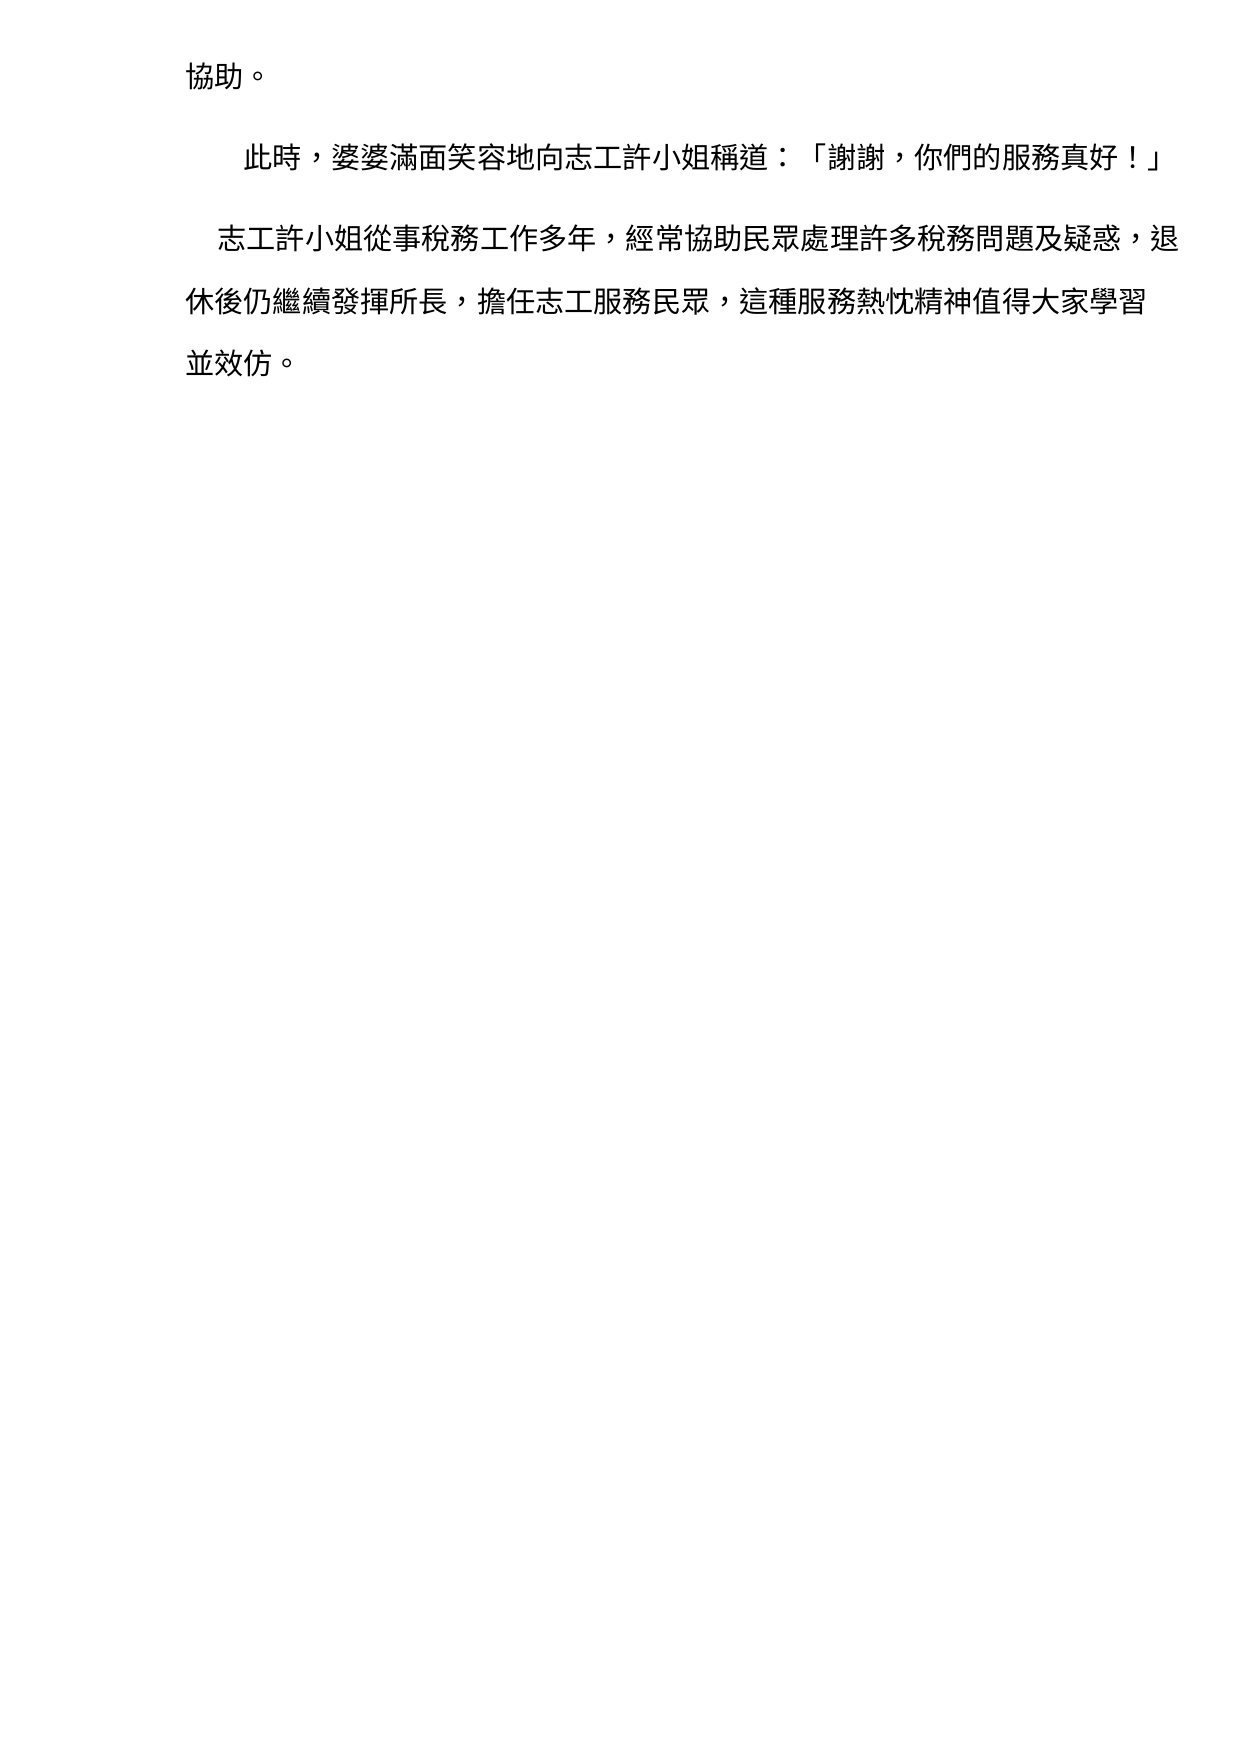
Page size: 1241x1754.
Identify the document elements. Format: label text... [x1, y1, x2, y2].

text 協助。 [25, 33, 1215, 95]
text 休後仍繼續發揮所長，擔任志工服務民眾，這種服務熱忱精神值得大家學習 [25, 258, 1215, 320]
text 志工許小姐從事稅務工作多年，經常協助民眾處理許多稅務問題及疑惑，退 [25, 195, 1215, 258]
text 並效仿。 [25, 320, 1215, 383]
text 此時，婆婆滿面笑容地向志工許小姐稱道：「謝謝，你們的服務真好！」 [25, 114, 1215, 177]
